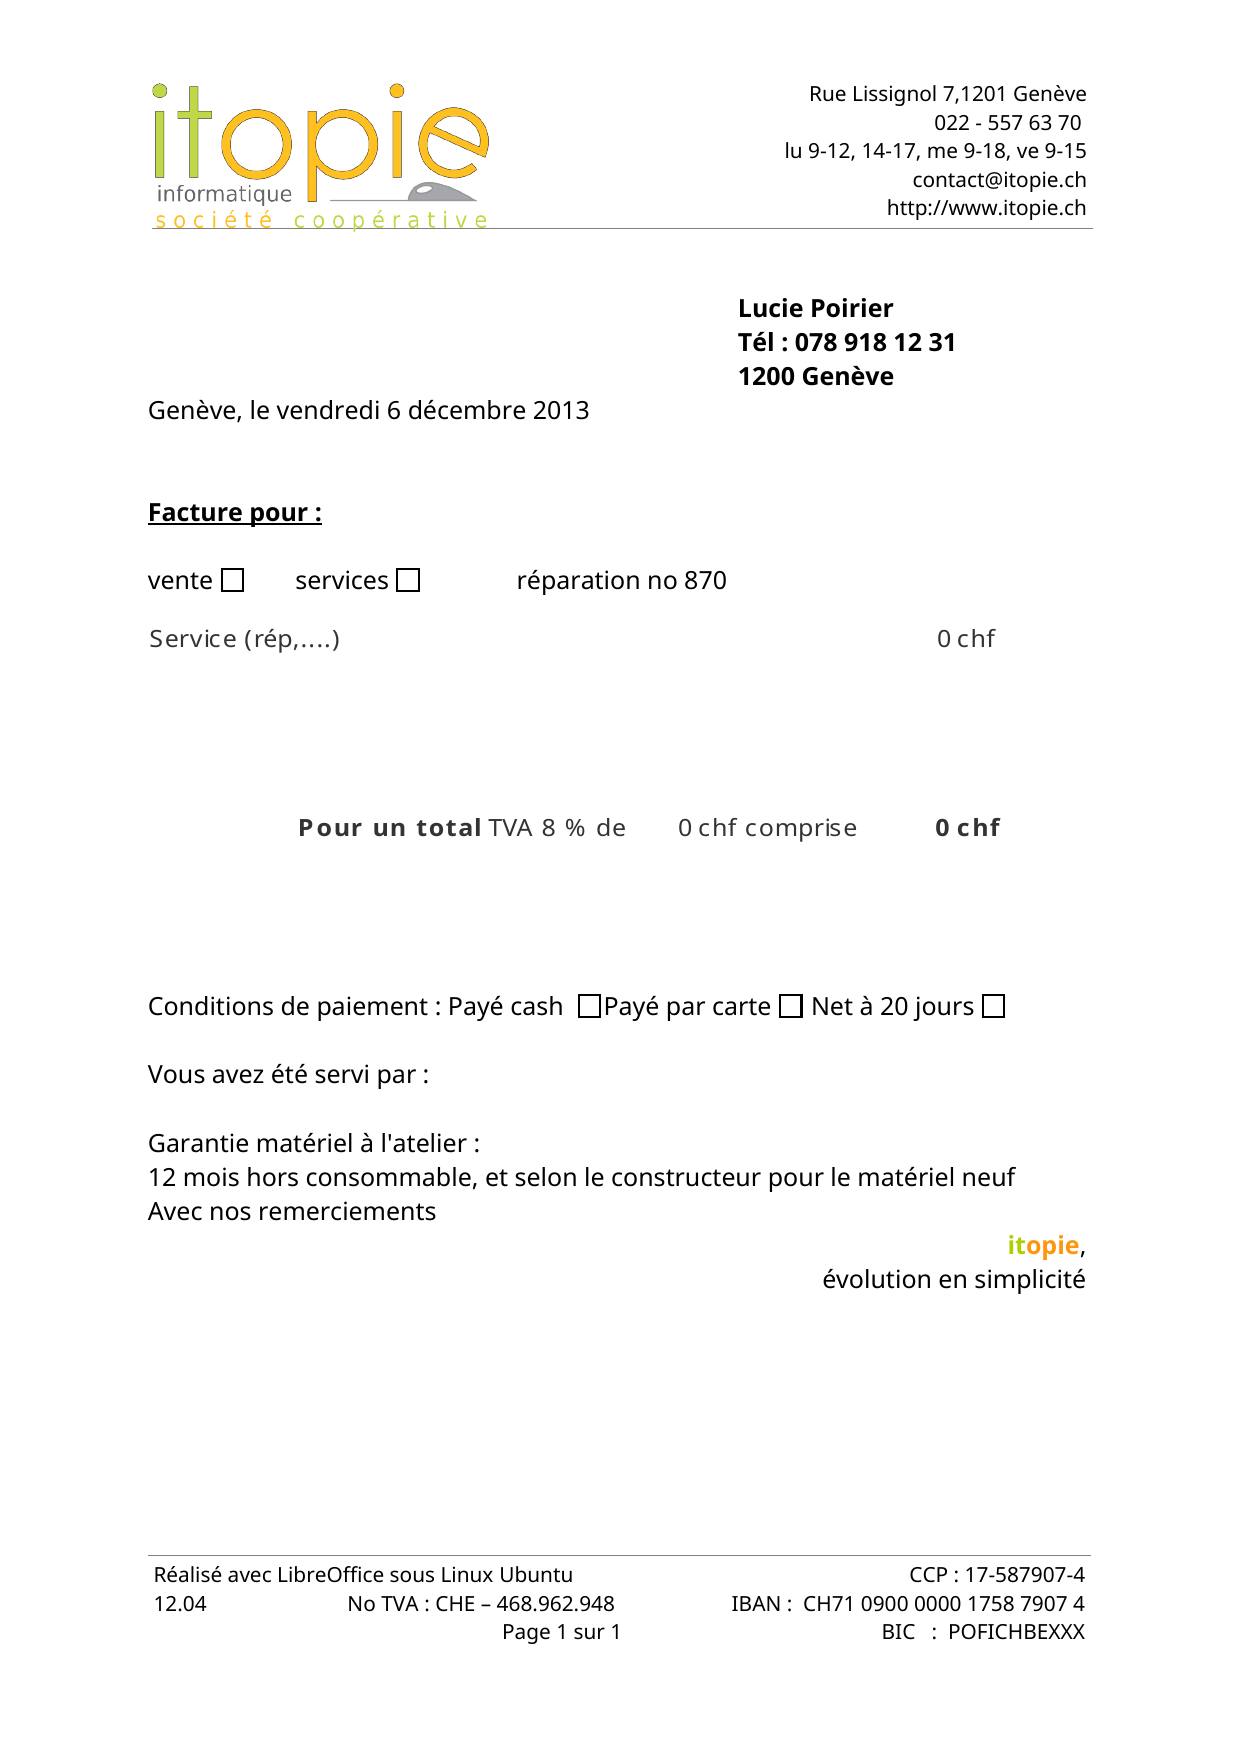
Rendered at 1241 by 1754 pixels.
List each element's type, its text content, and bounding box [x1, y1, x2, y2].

text Genève, le vendredi 6 décembre 2013 [148, 392, 1093, 427]
text 1200 Genève [148, 358, 1093, 392]
text Lucie Poirier [148, 290, 1093, 324]
text 12 mois hors consommable, et selon le constructeur pour le matériel neuf [148, 1159, 1093, 1193]
text Avec nos remerciements [148, 1193, 1093, 1227]
text Vous avez été servi par : [148, 1057, 1093, 1091]
picture [138, 72, 500, 244]
text Garantie matériel à l'atelier : [148, 1125, 1093, 1159]
text Facture pour : [148, 495, 1093, 529]
text évolution en simplicité [148, 1262, 1093, 1296]
text Tél : 078 918 12 31 [148, 324, 1093, 358]
text itopie, [148, 1227, 1093, 1262]
text Conditions de paiement : Payé cash Payé par carte Net à 20 jours [148, 989, 1093, 1023]
text vente services réparation no 870 [148, 563, 1093, 597]
